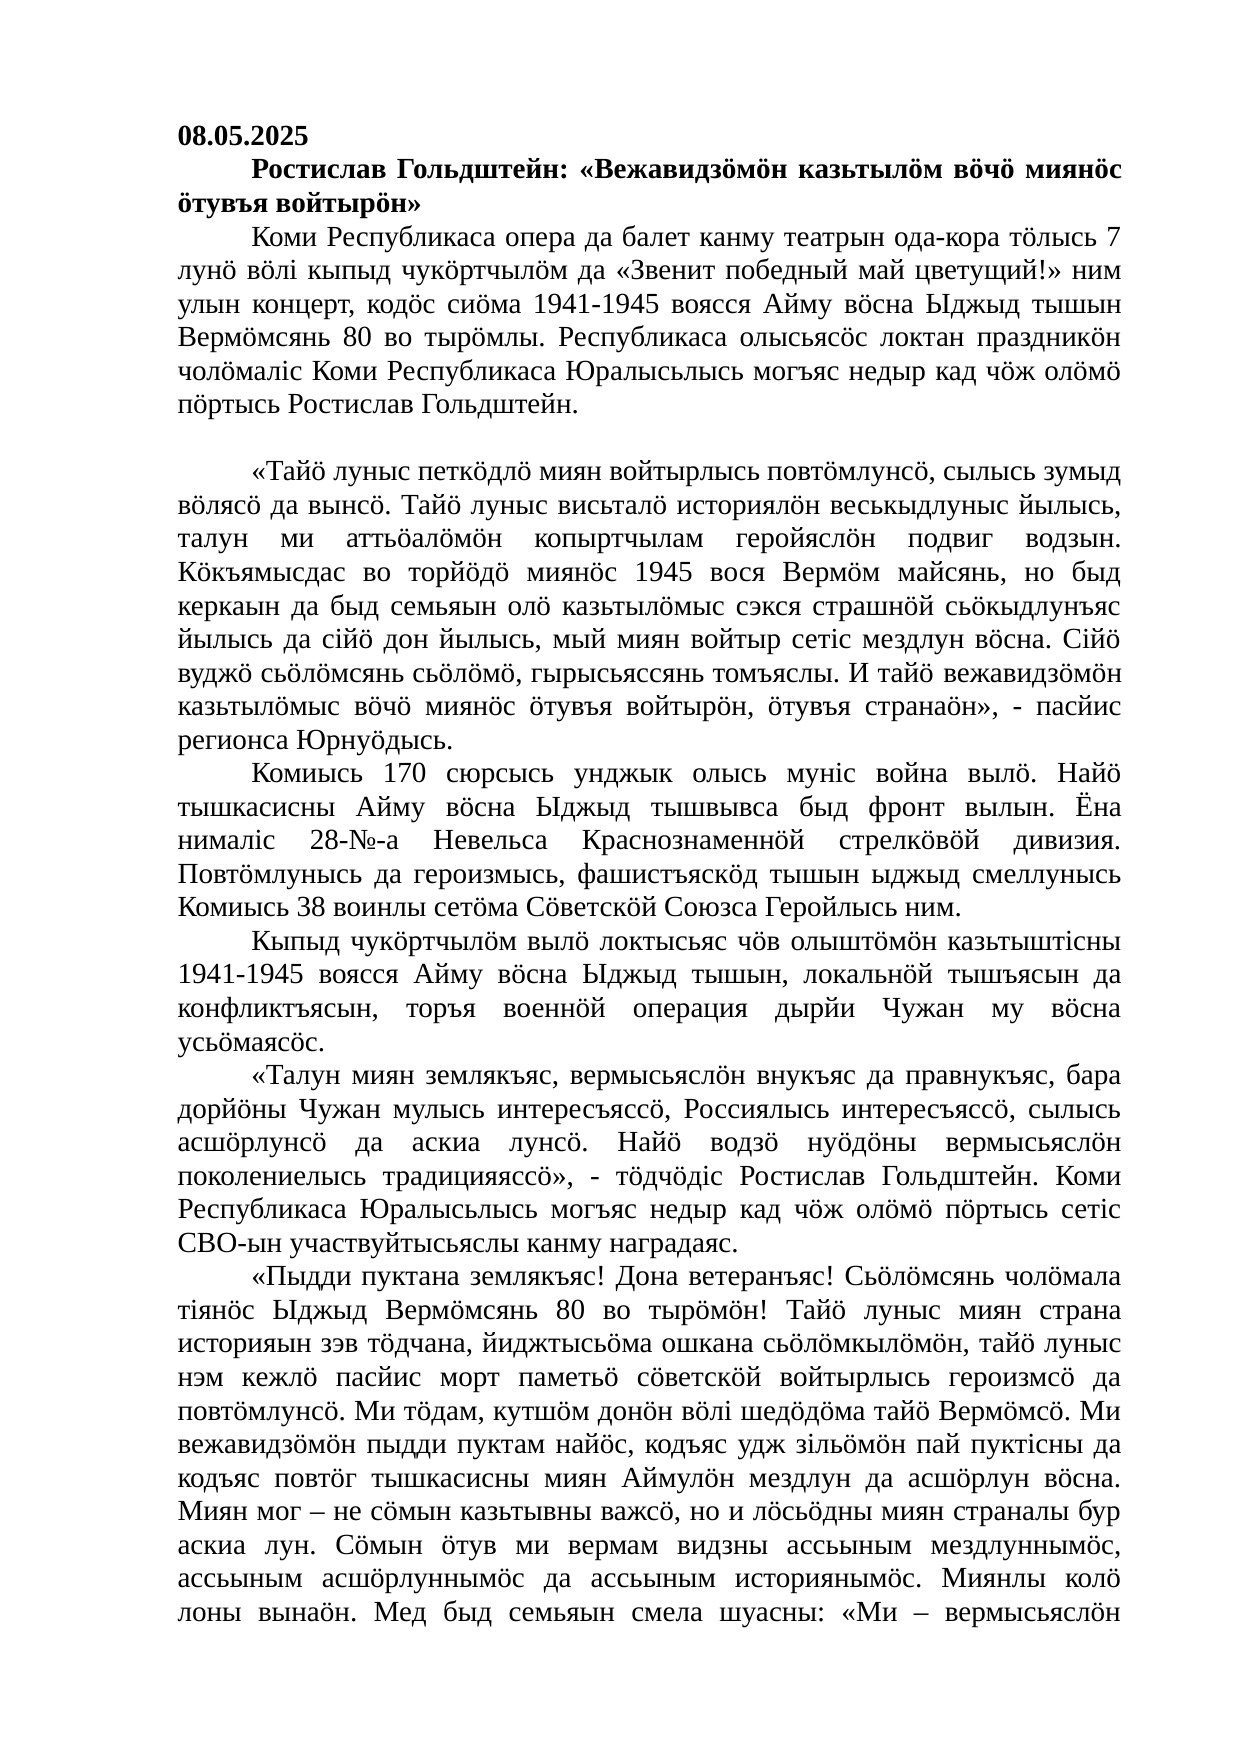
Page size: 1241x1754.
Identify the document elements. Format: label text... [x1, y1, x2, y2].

text Коми Республикаса опера да балет канму театрын ода-кора тӧлысь 7 лунӧ вӧлі кыпыд чукӧртчылӧм да «Звенит победный май цветущий!» ним улын концерт, кодӧс сиӧма 1941-1945 воясся Айму вӧсна Ыджыд тышын Вермӧмсянь 80 во тырӧмлы. Республикаса олысьясӧс локтан праздникӧн чолӧмаліс Коми Республикаса Юралысьлысь могъяс недыр кад чӧж олӧмӧ пӧртысь Ростислав Гольдштейн. [177, 219, 1122, 420]
text «Талун миян землякъяс, вермысьяслӧн внукъяс да правнукъяс, бара дорйӧны Чужан мулысь интересъяссӧ, Россиялысь интересъяссӧ, сылысь асшӧрлунсӧ да аскиа лунсӧ. Найӧ водзӧ нуӧдӧны вермысьяслӧн поколениелысь традицияяссӧ», - тӧдчӧдіс Ростислав Гольдштейн. Коми Республикаса Юралысьлысь могъяс недыр кад чӧж олӧмӧ пӧртысь сетіс СВО-ын участвуйтысьяслы канму наградаяс. [177, 1057, 1122, 1258]
text «Пыдди пуктана землякъяс! Дона ветеранъяс! Сьӧлӧмсянь чолӧмала тіянӧс Ыджыд Вермӧмсянь 80 во тырӧмӧн! Тайӧ луныс миян страна историяын зэв тӧдчана, йиджтысьӧма ошкана сьӧлӧмкылӧмӧн, тайӧ луныс нэм кежлӧ пасйис морт паметьӧ сӧветскӧй войтырлысь героизмсӧ да повтӧмлунсӧ. Ми тӧдам, кутшӧм донӧн вӧлі шедӧдӧма тайӧ Вермӧмсӧ. Ми вежавидзӧмӧн пыдди пуктам найӧс, кодъяс удж зільӧмӧн пай пуктісны да кодъяс повтӧг тышкасисны миян Аймулӧн мездлун да асшӧрлун вӧсна. Миян мог – не сӧмын казьтывны важсӧ, но и лӧсьӧдны миян страналы бур аскиа лун. Сӧмын ӧтув ми вермам видзны ассьыным мездлуннымӧс, ассьыным асшӧрлуннымӧс да ассьыным историянымӧс. Миянлы колӧ лоны вынаӧн. Мед быд семьяын смела шуасны: «Ми – вермысьяслӧн [177, 1258, 1122, 1627]
text «Тайӧ луныс петкӧдлӧ миян войтырлысь повтӧмлунсӧ, сылысь зумыд вӧлясӧ да вынсӧ. Тайӧ луныс висьталӧ историялӧн веськыдлуныс йылысь, талун ми аттьӧалӧмӧн копыртчылам геройяслӧн подвиг водзын. Кӧкъямысдас во торйӧдӧ миянӧс 1945 вося Вермӧм майсянь, но быд керкаын да быд семьяын олӧ казьтылӧмыс сэкся страшнӧй сьӧкыдлунъяс йылысь да сійӧ дон йылысь, мый миян войтыр сетіс мездлун вӧсна. Сійӧ вуджӧ сьӧлӧмсянь сьӧлӧмӧ, гырысьяссянь томъяслы. И тайӧ вежавидзӧмӧн казьтылӧмыс вӧчӧ миянӧс ӧтувъя войтырӧн, ӧтувъя странаӧн», - пасйис регионса Юрнуӧдысь. [177, 453, 1122, 755]
text Ростислав Гольдштейн: «Вежавидзӧмӧн казьтылӧм вӧчӧ миянӧс ӧтувъя войтырӧн» [177, 152, 1122, 219]
text 08.05.2025 [177, 118, 1122, 152]
text Комиысь 170 сюрсысь унджык олысь муніс война вылӧ. Найӧ тышкасисны Айму вӧсна Ыджыд тышвывса быд фронт вылын. Ёна нималіс 28-№-а Невельса Краснознаменнӧй стрелкӧвӧй дивизия. Повтӧмлунысь да героизмысь, фашистъяскӧд тышын ыджыд смеллунысь Комиысь 38 воинлы сетӧма Сӧветскӧй Союзса Геройлысь ним. [177, 755, 1122, 923]
text Кыпыд чукӧртчылӧм вылӧ локтысьяс чӧв олыштӧмӧн казьтыштісны 1941-1945 воясся Айму вӧсна Ыджыд тышын, локальнӧй тышъясын да конфликтъясын, торъя военнӧй операция дырйи Чужан му вӧсна усьӧмаясӧс. [177, 923, 1122, 1057]
